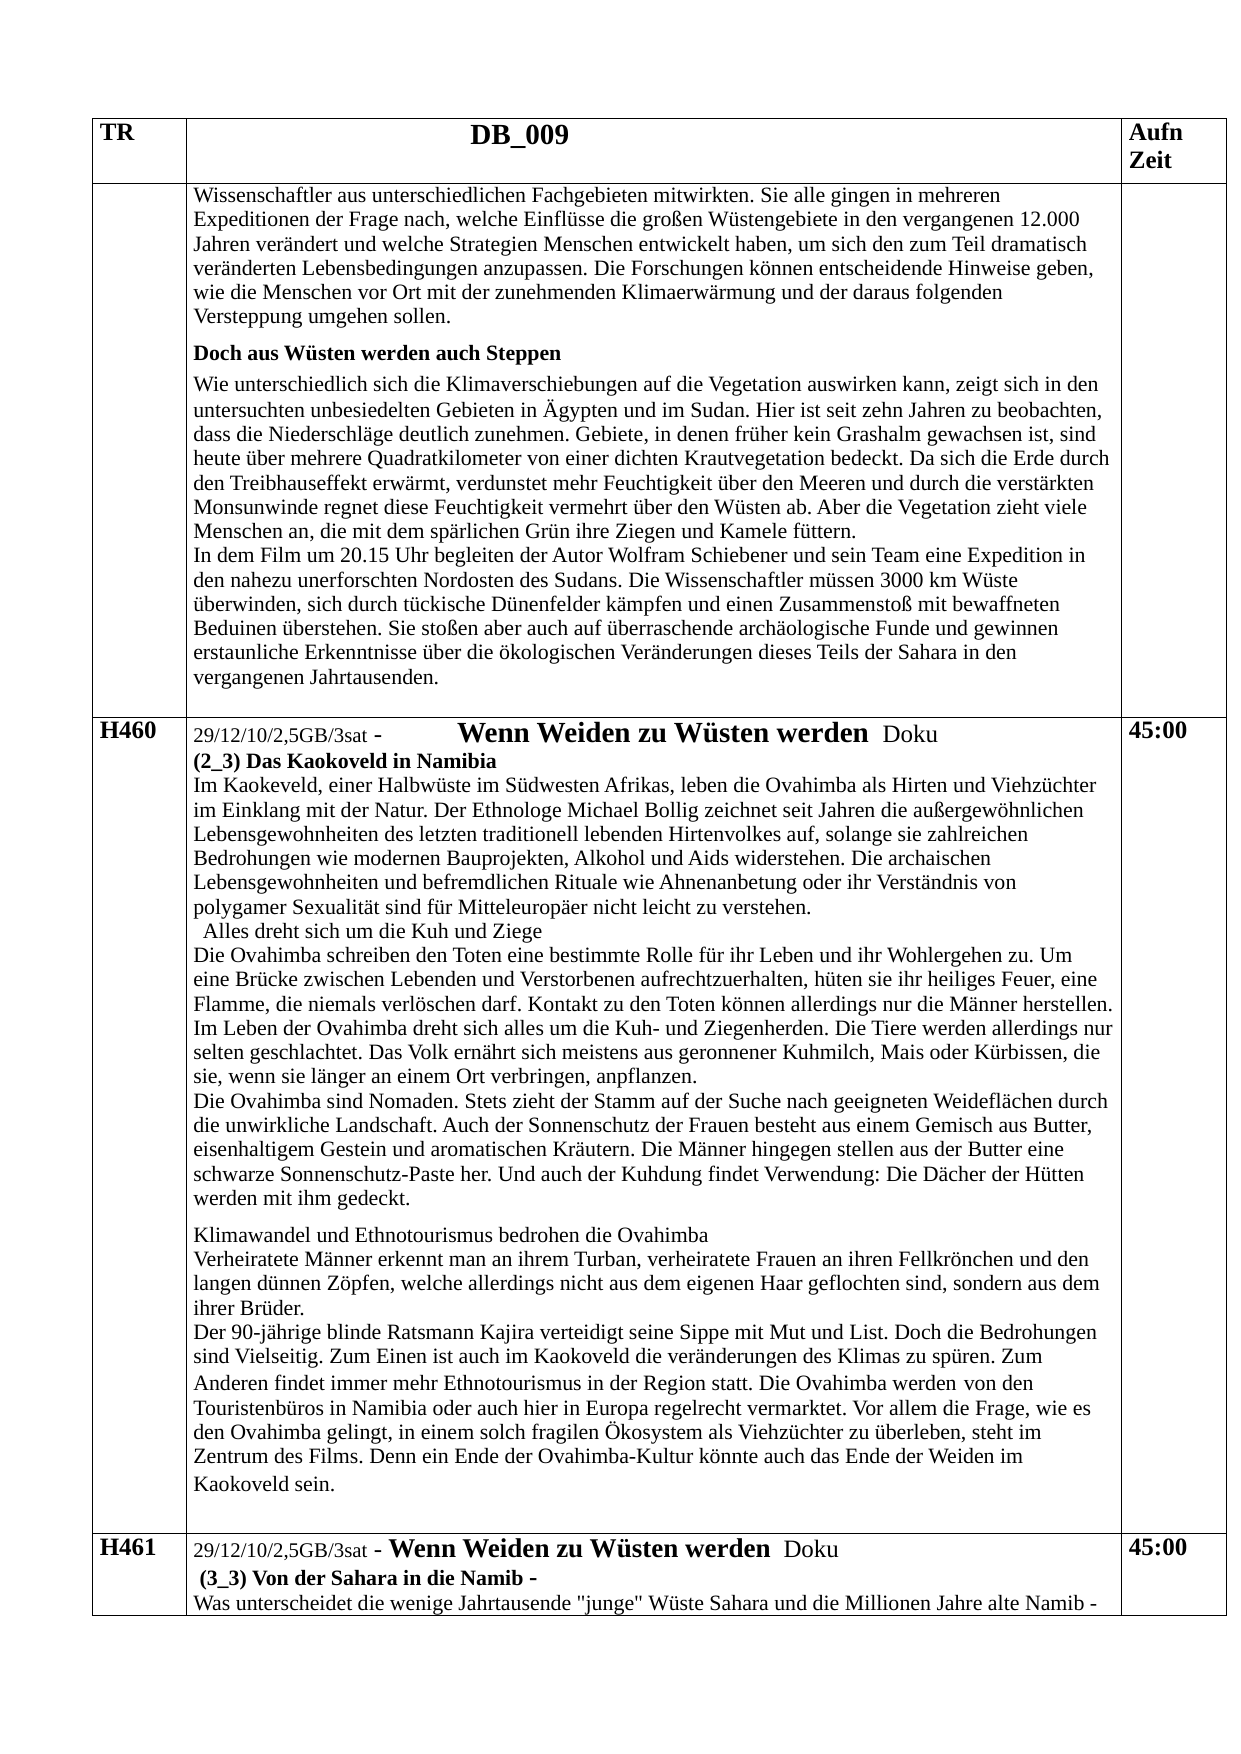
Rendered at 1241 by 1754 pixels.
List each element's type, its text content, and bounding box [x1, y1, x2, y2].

table_header DB_009 [187, 119, 1121, 183]
table_header TR [93, 119, 186, 183]
table_cell [1122, 184, 1226, 717]
table_cell H460 [93, 718, 186, 1533]
table_cell Wissenschaftler aus unterschiedlichen Fachgebieten mitwirkten. Sie alle gingen in mehreren Expeditionen der Frage nach, welche Einflüsse die großen Wüstengebiete in den vergangenen 12.000 Jahren verändert und welche Strategien Menschen entwickelt haben, um sich den zum Teil dramatisch veränderten Lebensbedingungen anzupassen. Die Forschungen können entscheidende Hinweise geben, wie die Menschen vor Ort mit der zunehmenden Klimaerwärmung und der daraus folgenden Versteppung umgehen sollen. Doch aus Wüsten werden auch Steppen Wie unterschiedlich sich die Klimaverschiebungen auf die Vegetation auswirken kann, zeigt sich in den untersuchten unbesiedelten Gebieten in Ägypten und im Sudan. Hier ist seit zehn Jahren zu beobachten, dass die Niederschläge deutlich zunehmen. Gebiete, in denen früher kein Grashalm gewachsen ist, sind heute über mehrere Quadratkilometer von einer dichten Krautvegetation bedeckt. Da sich die Erde durch den Treibhauseffekt erwärmt, verdunstet mehr Feuchtigkeit über den Meeren und durch die verstärkten Monsunwinde regnet diese Feuchtigkeit vermehrt über den Wüsten ab. Aber die Vegetation zieht viele Menschen an, die mit dem spärlichen Grün ihre Ziegen und Kamele füttern. In dem Film um 20.15 Uhr begleiten der Autor Wolfram Schiebener und sein Team eine Expedition in den nahezu unerforschten Nordosten des Sudans. Die Wissenschaftler müssen 3000 km Wüste überwinden, sich durch tückische Dünenfelder kämpfen und einen Zusammenstoß mit bewaffneten Beduinen überstehen. Sie stoßen aber auch auf überraschende archäologische Funde und gewinnen erstaunliche Erkenntnisse über die ökologischen Veränderungen dieses Teils der Sahara in den vergangenen Jahrtausenden. [187, 184, 1121, 717]
table_cell 45:00 [1122, 1534, 1226, 1615]
table_cell H461 [93, 1534, 186, 1615]
table_cell 29/12/10/2,5GB/3sat - Wenn Weiden zu Wüsten werden Doku (3_3) Von der Sahara in die Namib - Was unterscheidet die wenige Jahrtausende "junge" Wüste Sahara und die Millionen Jahre alte Namib [187, 1534, 1121, 1615]
table_header Aufn Zeit [1122, 119, 1226, 183]
table_cell [93, 184, 186, 717]
table_cell 45:00 [1122, 718, 1226, 1533]
table_cell 29/12/10/2,5GB/3sat - Wenn Weiden zu Wüsten werden Doku (2_3) Das Kaokoveld in Namibia Im Kaokeveld, einer Halbwüste im Südwesten Afrikas, leben die Ovahimba als Hirten und Viehzüchter im Einklang mit der Natur. Der Ethnologe Michael Bollig zeichnet seit Jahren die außergewöhnlichen Lebensgewohnheiten des letzten traditionell lebenden Hirtenvolkes auf, solange sie zahlreichen Bedrohungen wie modernen Bauprojekten, Alkohol und Aids widerstehen. Die archaischen Lebensgewohnheiten und befremdlichen Rituale wie Ahnenanbetung oder ihr Verständnis von polygamer Sexualität sind für Mitteleuropäer nicht leicht zu verstehen. Alles dreht sich um die Kuh und Ziege Die Ovahimba schreiben den Toten eine bestimmte Rolle für ihr Leben und ihr Wohlergehen zu. Um eine Brücke zwischen Lebenden und Verstorbenen aufrechtzuerhalten, hüten sie ihr heiliges Feuer, eine Flamme, die niemals verlöschen darf. Kontakt zu den Toten können allerdings nur die Männer herstellen. Im Leben der Ovahimba dreht sich alles um die Kuh- und Ziegenherden. Die Tiere werden allerdings nur selten geschlachtet. Das Volk ernährt sich meistens aus geronnener Kuhmilch, Mais oder Kürbissen, die sie, wenn sie länger an einem Ort verbringen, anpflanzen. Die Ovahimba sind Nomaden. Stets zieht der Stamm auf der Suche nach geeigneten Weideflächen durch die unwirkliche Landschaft. Auch der Sonnenschutz der Frauen besteht aus einem Gemisch aus Butter, eisenhaltigem Gestein und aromatischen Kräutern. Die Männer hingegen stellen aus der Butter eine schwarze Sonnenschutz-Paste her. Und auch der Kuhdung findet Verwendung: Die Dächer der Hütten werden mit ihm gedeckt. Klimawandel und Ethnotourismus bedrohen die Ovahimba Verheiratete Männer erkennt man an ihrem Turban, verheiratete Frauen an ihren Fellkrönchen und den langen dünnen Zöpfen, welche allerdings nicht aus dem eigenen Haar geflochten sind, sondern aus dem ihrer Brüder. Der 90-jährige blinde Ratsmann Kajira verteidigt seine Sippe mit Mut und List. Doch die Bedrohungen sind Vielseitig. Zum Einen ist auch im Kaokoveld die veränderungen des Klimas zu spüren. Zum Anderen findet immer mehr Ethnotourismus in der Region statt. Die Ovahimba werden von den Touristenbüros in Namibia oder auch hier in Europa regelrecht vermarktet. Vor allem die Frage, wie es den Ovahimba gelingt, in einem solch fragilen Ökosystem als Viehzüchter zu überleben, steht im Zentrum des Films. Denn ein Ende der Ovahimba-Kultur könnte auch das Ende der Weiden im Kaokoveld sein. [187, 718, 1121, 1533]
